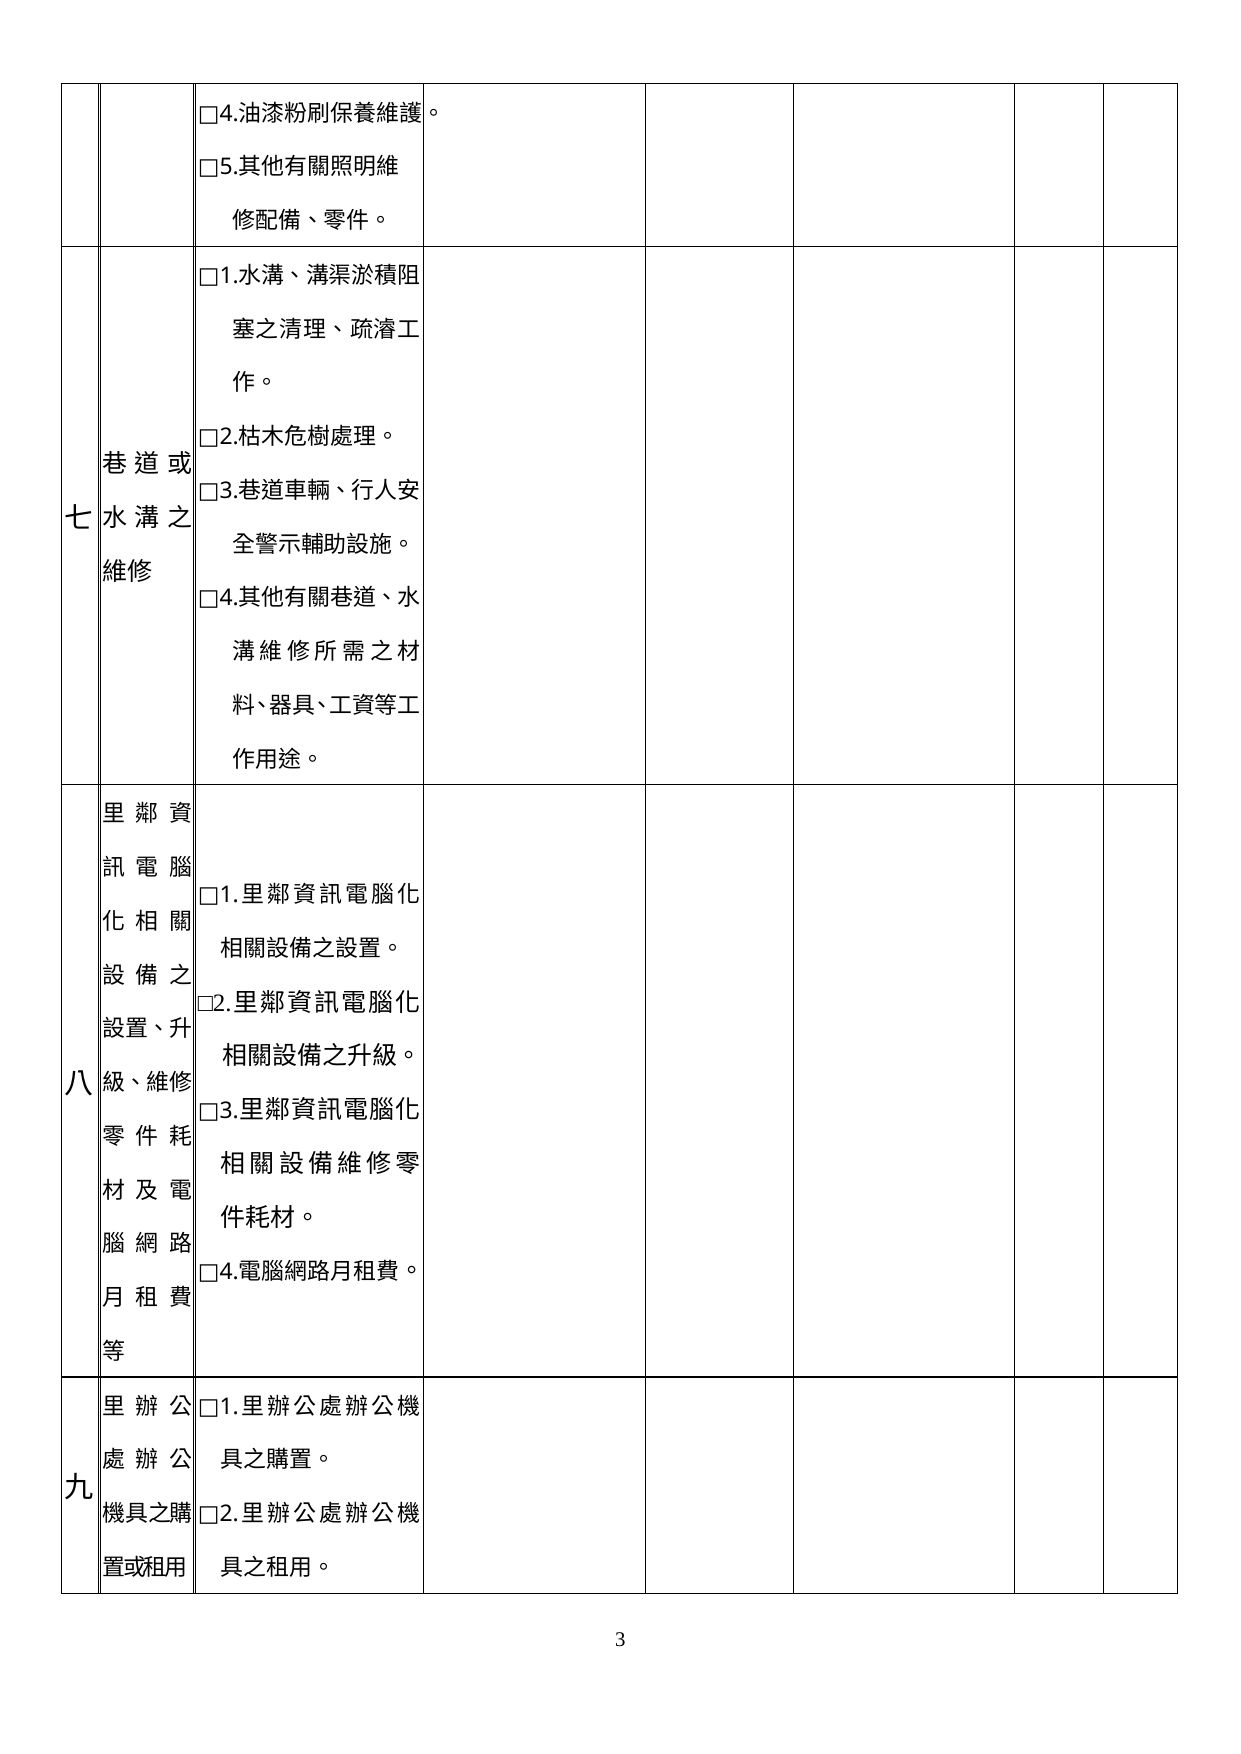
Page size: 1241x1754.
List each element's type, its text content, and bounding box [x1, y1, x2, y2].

table_cell 九 [62, 1378, 98, 1592]
table_cell [1015, 785, 1103, 1376]
table_cell [646, 1378, 793, 1592]
table_cell [794, 785, 1014, 1376]
table_cell [646, 247, 793, 784]
table_cell [646, 84, 793, 246]
table_cell 里鄰資訊電腦化相關設備之設置、升級、維修零件耗材及電腦網路月租費等 [101, 785, 193, 1376]
table_cell [794, 84, 1014, 246]
table_cell 七 [62, 247, 98, 784]
table_cell [1015, 1378, 1103, 1592]
table_cell [101, 84, 193, 246]
table_cell □1.簡易照明設施、太陽能燈之設置。 □2.燈管及零件損壞維修。 □3.燈柱傾斜、燈罩脫落及燈罩清洗。 □4.油漆粉刷保養維護。 □5.其他有關照明維修配備、零件。 [196, 84, 423, 246]
table_cell [794, 1378, 1014, 1592]
table_cell □1.里鄰資訊電腦化相關設備之設置。 □2.里鄰資訊電腦化相關設備之升級。 □3.里鄰資訊電腦化相關設備維修零件耗材。 □4.電腦網路月租費。 [196, 785, 423, 1376]
table_cell [1015, 84, 1103, 246]
table_cell □1.水溝、溝渠淤積阻塞之清理、疏濬工作。 □2.枯木危樹處理。 □3.巷道車輛、行人安全警示輔助設施。 □4.其他有關巷道、水溝維修所需之材料、器具、工資等工作用途。 [196, 247, 423, 784]
table_cell [424, 84, 645, 246]
table_cell [424, 1378, 645, 1592]
table_cell 八 [62, 785, 98, 1376]
table_cell [794, 247, 1014, 784]
table_cell [424, 247, 645, 784]
table_cell [1104, 84, 1177, 246]
table_cell [646, 785, 793, 1376]
table_cell [1104, 1378, 1177, 1592]
table_cell [1104, 785, 1177, 1376]
table_cell □1.里辦公處辦公機具之購置。 □2.里辦公處辦公機具之租用。 [196, 1378, 423, 1592]
table_cell [1104, 247, 1177, 784]
table_cell 巷道或水溝之維修 [101, 247, 193, 784]
table_cell 里辦公處辦公機具之購置或租用 [101, 1378, 193, 1592]
table_cell [62, 84, 98, 246]
table_cell [424, 785, 645, 1376]
table_cell [1015, 247, 1103, 784]
